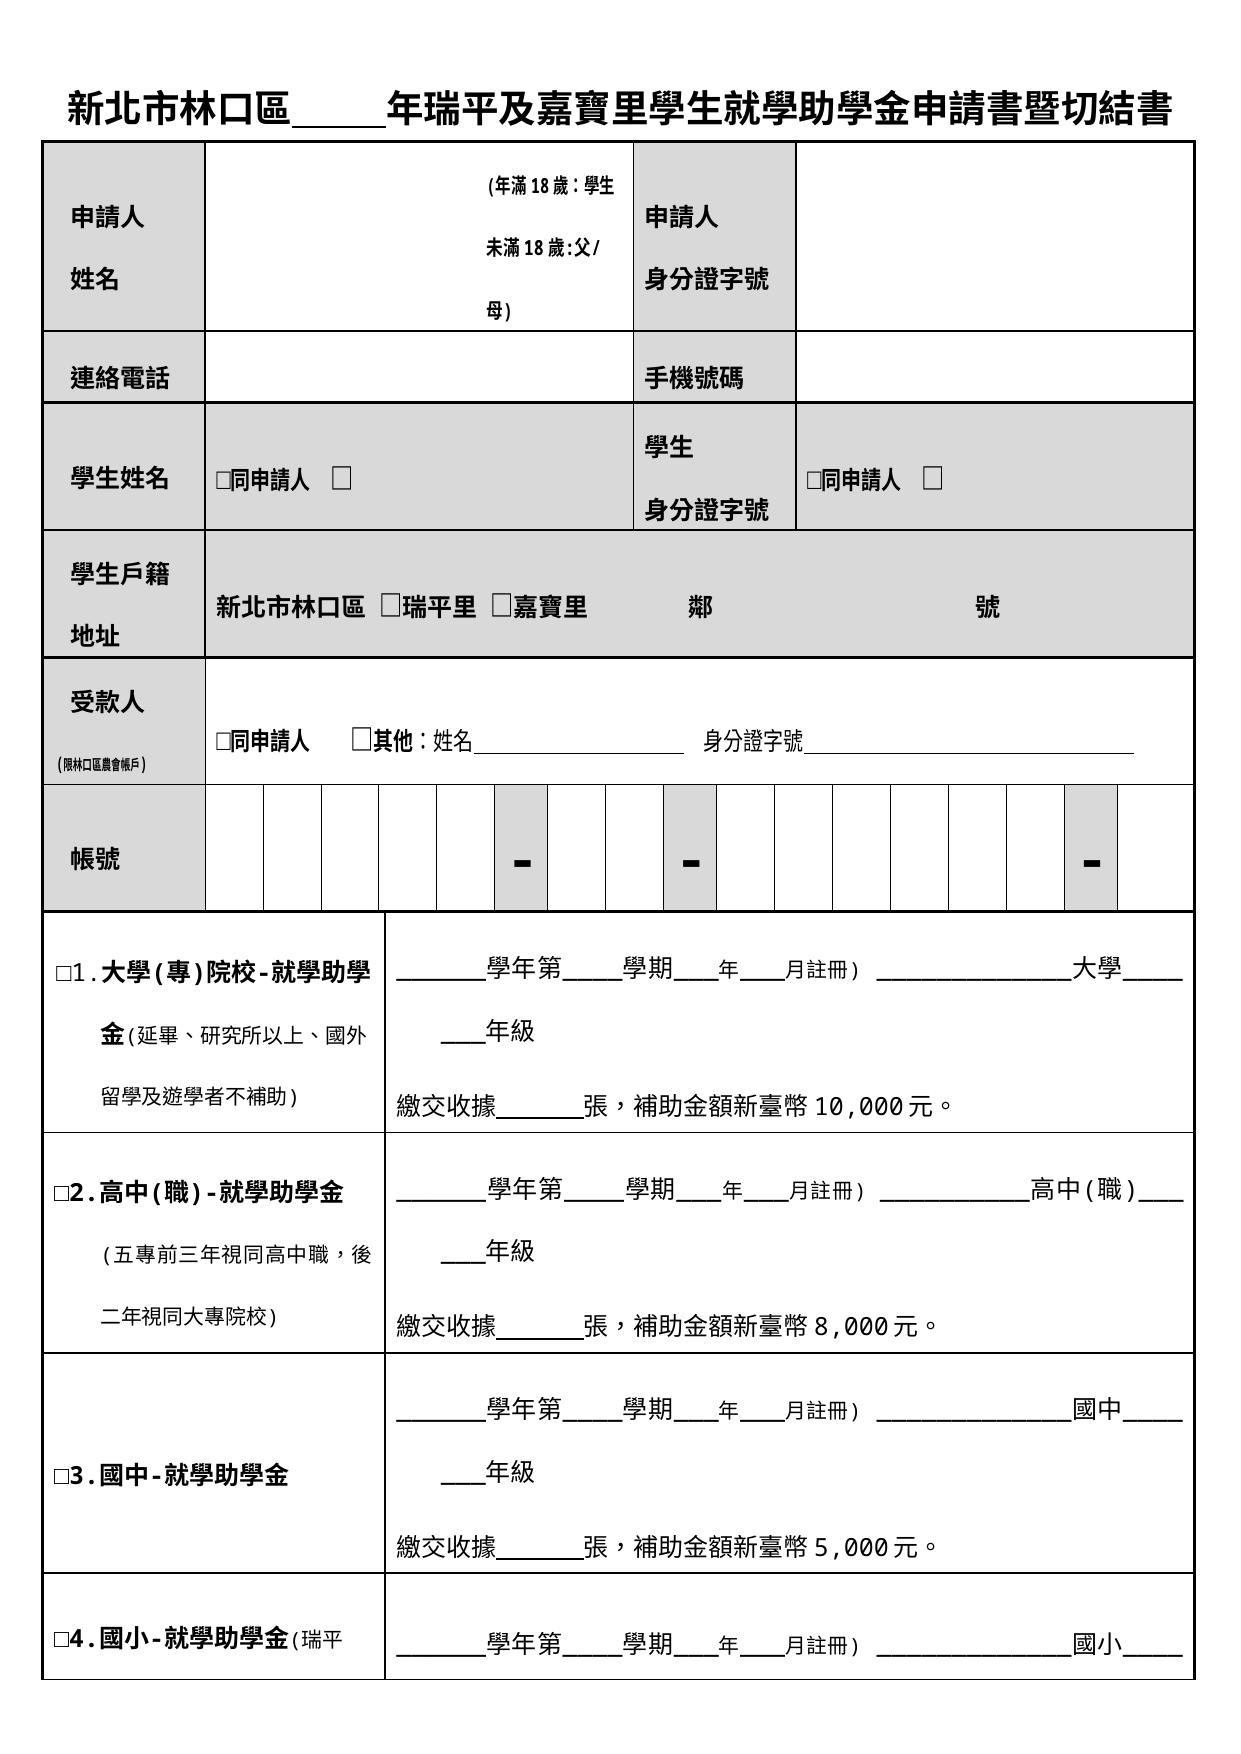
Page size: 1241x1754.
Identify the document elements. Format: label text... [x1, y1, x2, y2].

table_cell ______學年第____學期___年___月註冊) _____________國小____ [386, 1574, 1193, 1678]
table_cell [949, 785, 1006, 910]
table_cell ______學年第____學期___年___月註冊) _____________國中_______年級 繳交收據 張，補助金額新臺幣5,000元。 [386, 1354, 1193, 1572]
table_cell □同申請人 □ [797, 404, 1193, 529]
table_cell 新北市林口區 □瑞平里 □嘉寶里 鄰 號 [206, 531, 1193, 656]
table_cell - [664, 785, 716, 910]
table_header [206, 143, 456, 330]
table_cell - [1065, 785, 1117, 910]
table_cell □4.國小-就學助學金(瑞平 [44, 1574, 384, 1678]
table_cell [322, 785, 378, 910]
table_cell - [495, 785, 547, 910]
table_cell [437, 785, 494, 910]
table_cell [797, 332, 1193, 401]
table_cell [264, 785, 321, 910]
table_cell 受款人 (限林口區農會帳戶) [44, 659, 205, 784]
table_cell □同申請人 □ [206, 404, 633, 529]
table_header 申請人 身分證字號 [634, 143, 795, 330]
table_cell [206, 332, 633, 401]
table_cell ______學年第____學期___年___月註冊) __________高中(職)______年級 繳交收據 張，補助金額新臺幣8,000元。 [386, 1133, 1193, 1352]
table_header [797, 143, 1193, 330]
table_header 申請人 姓名 [44, 143, 204, 330]
table_cell [891, 785, 948, 910]
table_cell 手機號碼 [634, 332, 795, 401]
table_cell 學生 身分證字號 [634, 404, 795, 529]
table_cell 學生戶籍地址 [44, 531, 204, 656]
table_cell □3.國中-就學助學金 [44, 1354, 384, 1572]
table_cell 學生姓名 [44, 404, 204, 529]
table_cell ______學年第____學期___年___月註冊) _____________大學_______年級 繳交收據 張，補助金額新臺幣10,000元。 [386, 913, 1193, 1132]
table_cell [775, 785, 832, 910]
table_cell [1007, 785, 1064, 910]
table_cell [833, 785, 890, 910]
text 新北市林口區 年瑞平及嘉寶里學生就學助學金申請書暨切結書 [59, 64, 1181, 127]
table_cell [1118, 785, 1193, 910]
table_cell [717, 785, 774, 910]
table_cell 帳號 [44, 785, 205, 910]
table_header (年滿18歲：學生 未滿18歲:父/母) [456, 143, 633, 330]
table_cell □1.大學(專)院校-就學助學金(延畢、研究所以上、國外留學及遊學者不補助) [44, 913, 384, 1132]
table_cell [379, 785, 436, 910]
table_cell □同申請人 □其他：姓名 身分證字號 [206, 659, 1193, 784]
table_cell 連絡電話 [44, 332, 204, 401]
table_cell □2.高中(職)-就學助學金 (五專前三年視同高中職，後二年視同大專院校) [44, 1133, 384, 1352]
table_cell [548, 785, 605, 910]
table_cell [206, 785, 263, 910]
table_cell [606, 785, 663, 910]
